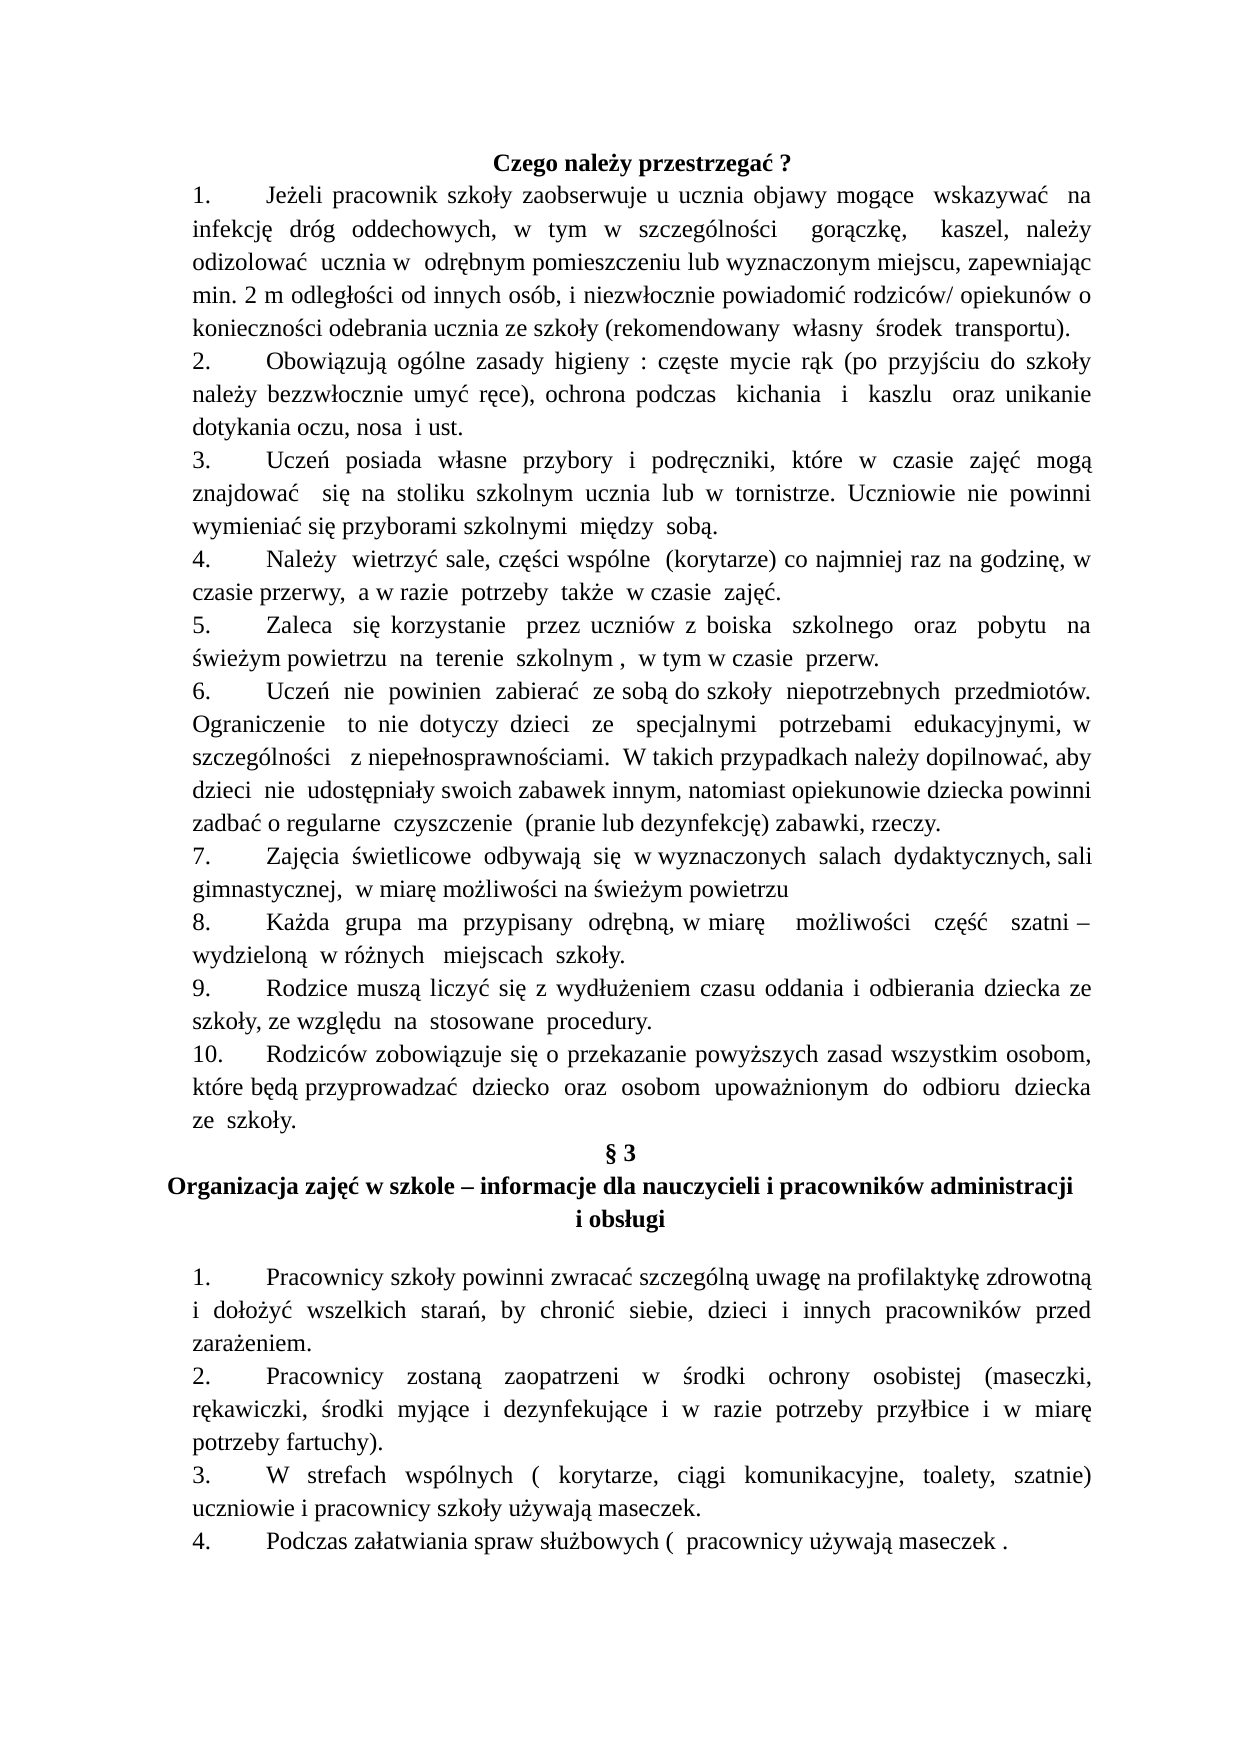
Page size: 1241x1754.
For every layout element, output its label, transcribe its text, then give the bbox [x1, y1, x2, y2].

list Rodziców zobowiązuje się o przekazanie powyższych zasad wszystkim osobom, które będą przyprowadzać dziecko oraz osobom upoważnionym do odbioru dziecka ze szkoły. [192, 1039, 1093, 1134]
list Uczeń nie powinien zabierać ze sobą do szkoły niepotrzebnych przedmiotów. Ograniczenie to nie dotyczy dzieci ze specjalnymi potrzebami edukacyjnymi, w szczególności z niepełnosprawnościami. W takich przypadkach należy dopilnować, aby dzieci nie udostępniały swoich zabawek innym, natomiast opiekunowie dziecka powinni zadbać o regularne czyszczenie (pranie lub dezynfekcję) zabawki, rzeczy. [192, 676, 1093, 837]
list Podczas załatwiania spraw służbowych ( pracownicy używają maseczek . [192, 1526, 1093, 1555]
list Zaleca się korzystanie przez uczniów z boiska szkolnego oraz pobytu na świeżym powietrzu na terenie szkolnym , w tym w czasie przerw. [192, 610, 1093, 672]
list Jeżeli pracownik szkoły zaobserwuje u ucznia objawy mogące wskazywać na infekcję dróg oddechowych, w tym w szczególności gorączkę, kaszel, należy odizolować ucznia w odrębnym pomieszczeniu lub wyznaczonym miejscu, zapewniając min. 2 m odległości od innych osób, i niezwłocznie powiadomić rodziców/ opiekunów o konieczności odebrania ucznia ze szkoły (rekomendowany własny środek transportu). [192, 181, 1093, 341]
list Zajęcia świetlicowe odbywają się w wyznaczonych salach dydaktycznych, sali gimnastycznej, w miarę możliwości na świeżym powietrzu [192, 841, 1093, 903]
list W strefach wspólnych ( korytarze, ciągi komunikacyjne, toalety, szatnie) uczniowie i pracownicy szkoły używają maseczek. [192, 1460, 1093, 1522]
list Pracownicy szkoły powinni zwracać szczególną uwagę na profilaktykę zdrowotną i dołożyć wszelkich starań, by chronić siebie, dzieci i innych pracowników przed zarażeniem. [192, 1262, 1093, 1357]
text Organizacja zajęć w szkole – informacje dla nauczycieli i pracowników administracji i obsługi [148, 1171, 1093, 1233]
list Każda grupa ma przypisany odrębną, w miarę możliwości część szatni – wydzieloną w różnych miejscach szkoły. [192, 907, 1093, 969]
text § 3 [148, 1138, 1093, 1167]
list Obowiązują ogólne zasady higieny : częste mycie rąk (po przyjściu do szkoły należy bezzwłocznie umyć ręce), ochrona podczas kichania i kaszlu oraz unikanie dotykania oczu, nosa i ust. [192, 346, 1093, 441]
list Należy wietrzyć sale, części wspólne (korytarze) co najmniej raz na godzinę, w czasie przerwy, a w razie potrzeby także w czasie zajęć. [192, 544, 1093, 606]
list Czego należy przestrzegać ? [192, 148, 1093, 176]
list Uczeń posiada własne przybory i podręczniki, które w czasie zajęć mogą znajdować się na stoliku szkolnym ucznia lub w tornistrze. Uczniowie nie powinni wymieniać się przyborami szkolnymi między sobą. [192, 445, 1093, 539]
list Rodzice muszą liczyć się z wydłużeniem czasu oddania i odbierania dziecka ze szkoły, ze względu na stosowane procedury. [192, 973, 1093, 1035]
list Pracownicy zostaną zaopatrzeni w środki ochrony osobistej (maseczki, rękawiczki, środki myjące i dezynfekujące i w razie potrzeby przyłbice i w miarę potrzeby fartuchy). [192, 1361, 1093, 1456]
